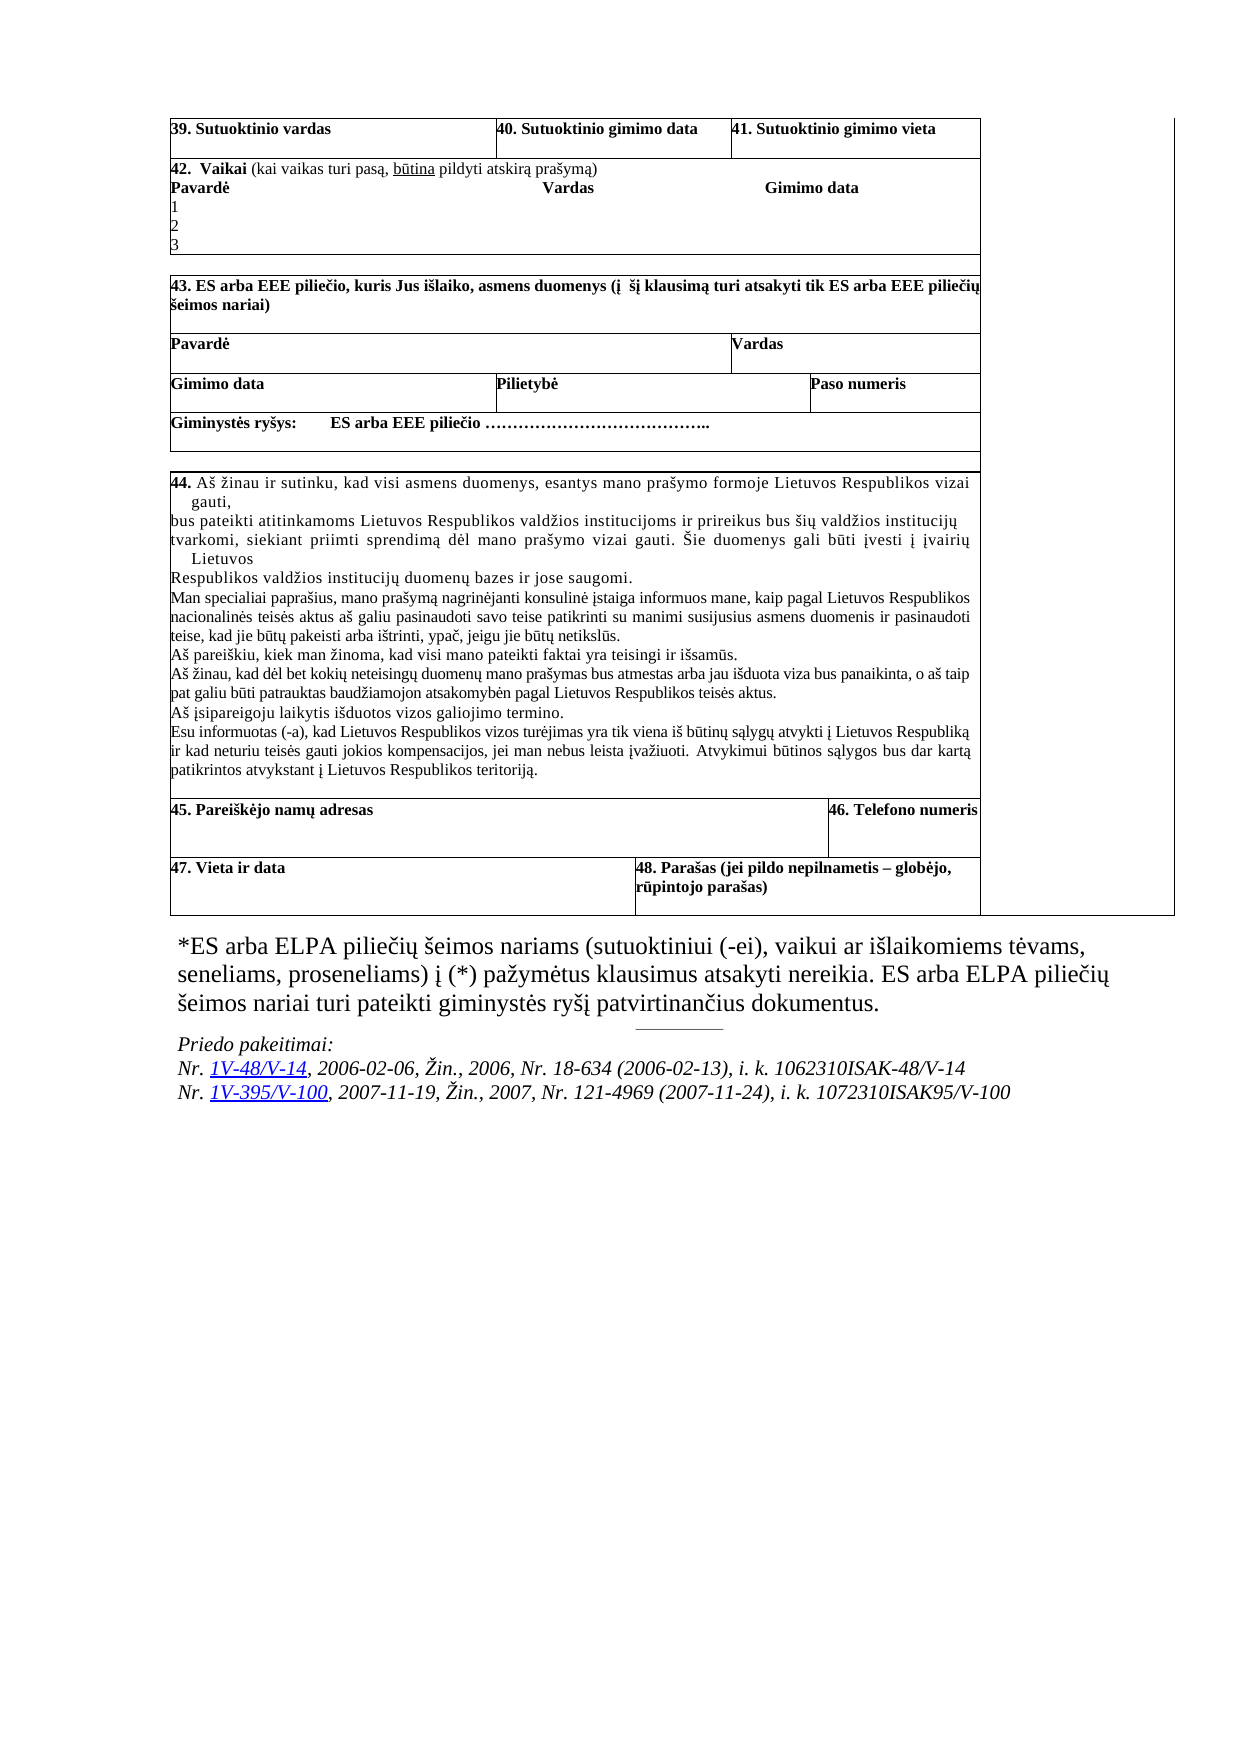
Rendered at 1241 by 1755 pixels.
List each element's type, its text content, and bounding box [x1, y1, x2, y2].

table_cell [981, 471, 1174, 798]
table_cell 45. Pareiškėjo namų adresas [171, 799, 828, 857]
table_cell 42. Vaikai (kai vaikas turi pasą, būtina pildyti atskirą prašymą) Pavardė Vardas Gimimo data 1 2 3 [171, 159, 980, 254]
table_cell [981, 118, 1174, 157]
table_cell [981, 373, 1174, 412]
table_cell [170, 452, 980, 471]
table_cell [981, 254, 1174, 274]
table_cell 47. Vieta ir data [171, 858, 635, 915]
table_cell Gimimo data [171, 374, 496, 412]
table_cell [981, 798, 1174, 857]
table_cell 48. Parašas (jei pildo nepilnametis – globėjo, rūpintojo parašas) [636, 858, 980, 915]
table_cell [981, 412, 1174, 451]
table_cell Giminystės ryšys: ES arba EEE piliečio ………………………………….. [171, 413, 980, 451]
text Priedo pakeitimai: [177, 1031, 1181, 1056]
table_cell [981, 158, 1174, 254]
table_cell 39. Sutuoktinio vardas [171, 119, 496, 157]
text Nr. 1V-395/V-100, 2007-11-19, Žin., 2007, Nr. 121-4969 (2007-11-24), i. k. 1072310ISAK95/V-100 [177, 1079, 1181, 1104]
table_cell [981, 451, 1174, 471]
table_cell Vardas [732, 334, 980, 372]
table_cell Pilietybė [497, 374, 810, 412]
table_cell [981, 857, 1174, 915]
table_cell Paso numeris [811, 374, 980, 412]
table_cell 44. Aš žinau ir sutinku, kad visi asmens duomenys, esantys mano prašymo formoje Lietuvos Respublikos vizai gauti, bus pateikti atitinkamoms Lietuvos Respublikos valdžios institucijoms ir prireikus bus šių valdžios institucijų tvarkomi, siekiant priimti sprendimą dėl mano prašymo vizai gauti. Šie duomenys gali būti įvesti į įvairių Lietuvos Respublikos valdžios institucijų duomenų bazes ir jose saugomi. Man specialiai paprašius, mano prašymą nagrinėjanti konsulinė įstaiga informuos mane, kaip pagal Lietuvos Respublikos nacionalinės teisės aktus aš galiu pasinaudoti savo teise patikrinti su manimi susijusius asmens duomenis ir pasinaudoti teise, kad jie būtų pakeisti arba ištrinti, ypač, jeigu jie būtų netikslūs. Aš pareiškiu, kiek man žinoma, kad visi mano pateikti faktai yra teisingi ir išsamūs. Aš žinau, kad dėl bet kokių neteisingų duomenų mano prašymas bus atmestas arba jau išduota viza bus panaikinta, o aš taip pat galiu būti patrauktas baudžiamojon atsakomybėn pagal Lietuvos Respublikos teisės aktus. Aš įsipareigoju laikytis išduotos vizos galiojimo termino. Esu informuotas (-a), kad Lietuvos Respublikos vizos turėjimas yra tik viena iš būtinų sąlygų atvykti į Lietuvos Respubliką ir kad neturiu teisės gauti jokios kompensacijos, jei man nebus leista įvažiuoti. Atvykimui būtinos sąlygos bus dar kartą patikrintos atvykstant į Lietuvos Respublikos teritoriją. [171, 473, 980, 798]
table_cell 46. Telefono numeris [829, 799, 980, 857]
table_cell 41. Sutuoktinio gimimo vieta [732, 119, 980, 157]
table_cell [981, 275, 1174, 333]
text *ES arba ELPA piliečių šeimos nariams (sutuoktiniui (-ei), vaikui ar išlaikomiems tėvams, seneliams, proseneliams) į (*) pažymėtus klausimus atsakyti nereikia. ES arba ELPA piliečių šeimos nariai turi pateikti giminystės ryšį patvirtinančius dokumentus. [177, 931, 1181, 1017]
text Nr. 1V-48/V-14, 2006-02-06, Žin., 2006, Nr. 18-634 (2006-02-13), i. k. 1062310ISAK-48/V-14 [177, 1056, 1181, 1079]
table_cell [981, 333, 1174, 372]
table_cell [170, 255, 980, 274]
table_cell 43. ES arba EEE piliečio, kuris Jus išlaiko, asmens duomenys (į šį klausimą turi atsakyti tik ES arba EEE piliečių šeimos nariai) [171, 276, 980, 333]
text ______________ [177, 1017, 1181, 1031]
table_cell 40. Sutuoktinio gimimo data [497, 119, 731, 157]
table_cell Pavardė [171, 334, 731, 372]
